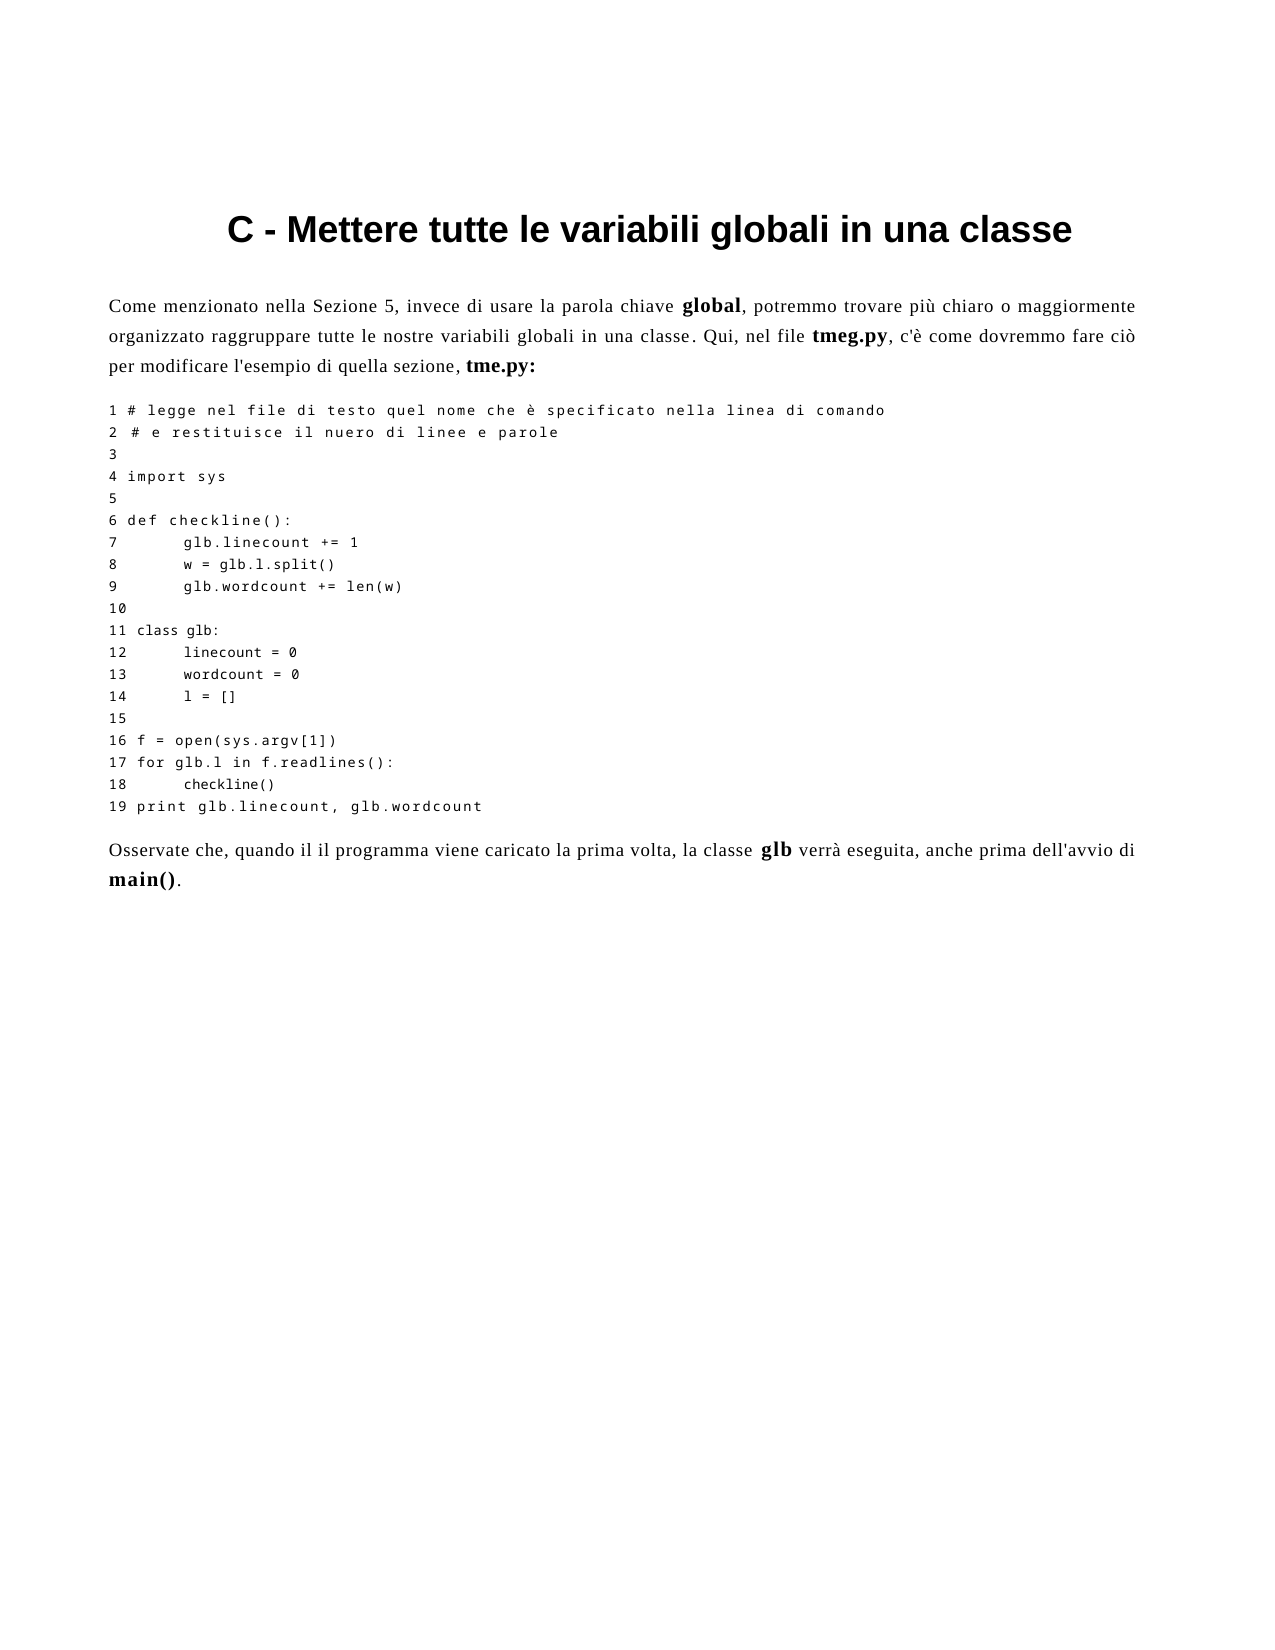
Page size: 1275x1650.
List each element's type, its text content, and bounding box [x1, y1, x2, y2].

text Osservate che, quando il il programma viene caricato la prima volta, la classe glb verrà eseguita, anche prima dell'avvio di main(). [109, 837, 1136, 891]
list 10 [109, 599, 1136, 617]
list 5 [109, 489, 1136, 507]
list 11 class glb: [109, 621, 1136, 639]
subtitle C - Mettere tutte le variabili globali in una classe [168, 207, 1136, 250]
list 14 l = [] [109, 687, 1136, 705]
list 8 w = glb.l.split() [109, 555, 1136, 573]
list 4 import sys [109, 467, 1136, 485]
list 3 [109, 445, 1136, 463]
list 19 print glb.linecount, glb.wordcount [109, 797, 1136, 815]
text Come menzionato nella Sezione 5, invece di usare la parola chiave global, potremmo trovare più chiaro o maggiormente organizzato raggruppare tutte le nostre variabili globali in una classe. Qui, nel file tmeg.py, c'è come dovremmo fare ciò per modificare l'esempio di quella sezione, tme.py: [109, 293, 1136, 377]
list 6 def checkline(): [109, 511, 1136, 529]
list 18 checkline() [109, 774, 1136, 793]
list 15 [109, 709, 1136, 727]
list 13 wordcount = 0 [109, 665, 1136, 683]
list 17 for glb.l in f.readlines(): [109, 753, 1136, 771]
list 12 linecount = 0 [109, 643, 1136, 661]
list 9 glb.wordcount += len(w) [109, 577, 1136, 595]
list 1 # legge nel file di testo quel nome che è specificato nella linea di comando [109, 401, 1136, 419]
list 7 glb.linecount += 1 [109, 533, 1136, 551]
list 2 # e restituisce il nuero di linee e parole [109, 423, 1136, 441]
list 16 f = open(sys.argv[1]) [109, 731, 1136, 749]
